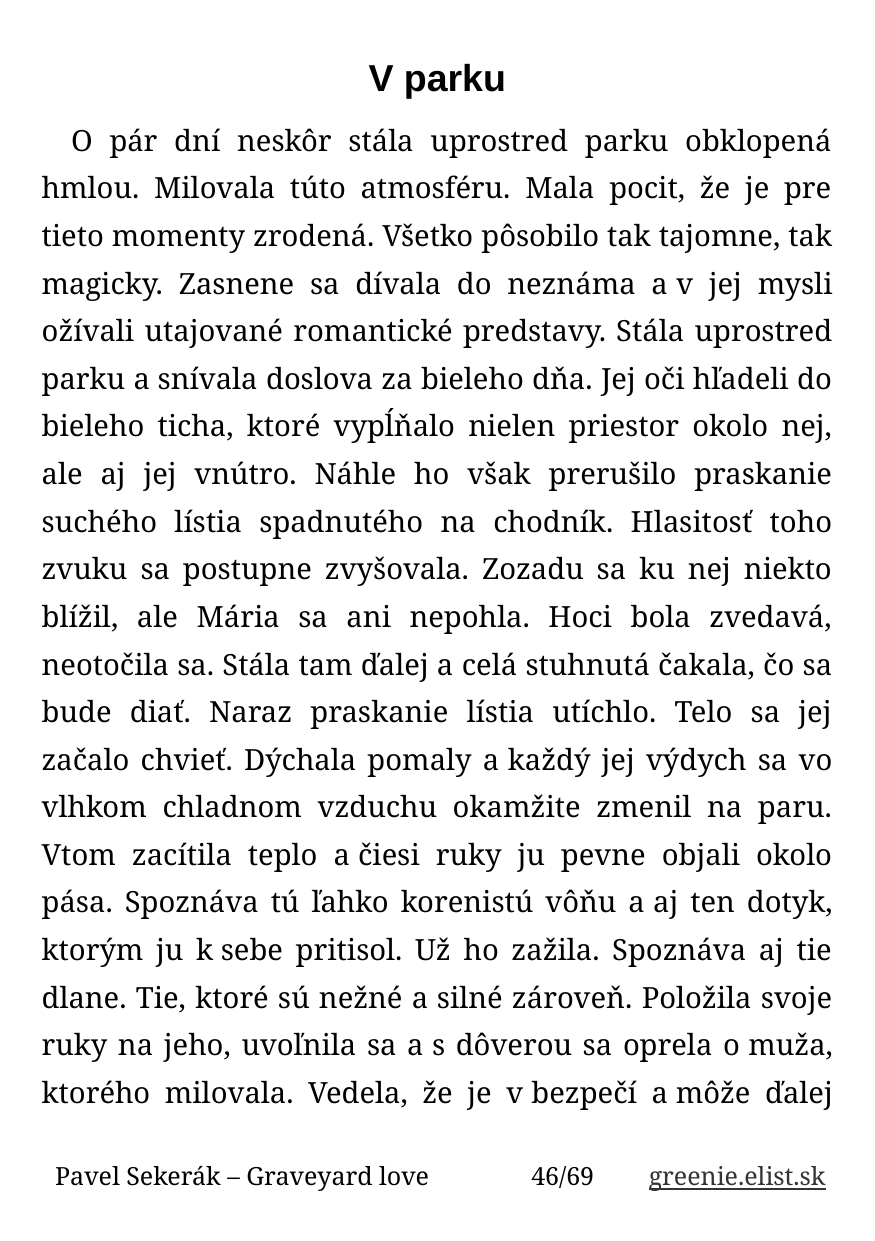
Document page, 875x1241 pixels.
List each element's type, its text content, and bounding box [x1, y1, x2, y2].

text O pár dní neskôr stála uprostred parku obklopená hmlou. Milovala túto atmosféru. Mala pocit, že je pre tieto momenty zrodená. Všetko pôsobilo tak tajomne, tak magicky. Zasnene sa dívala do neznáma a v jej mysli ožívali utajované romantické predstavy. Stála uprostred parku a snívala doslova za bieleho dňa. Jej oči hľadeli do bieleho ticha, ktoré vypĺňalo nielen priestor okolo nej, ale aj jej vnútro. Náhle ho však prerušilo praskanie suchého lístia spadnutého na chodník. Hlasitosť toho zvuku sa postupne zvyšovala. Zozadu sa ku nej niekto blížil, ale Mária sa ani nepohla. Hoci bola zvedavá, neotočila sa. Stála tam ďalej a celá stuhnutá čakala, čo sa bude diať. Naraz praskanie lístia utíchlo. Telo sa jej začalo chvieť. Dýchala pomaly a každý jej výdych sa vo vlhkom chladnom vzduchu okamžite zmenil na paru. Vtom zacítila teplo a čiesi ruky ju pevne objali okolo pása. Spoznáva tú ľahko korenistú vôňu a aj ten dotyk, ktorým ju k sebe pritisol. Už ho zažila. Spoznáva aj tie dlane. Tie, ktoré sú nežné a silné zároveň. Položila svoje ruky na jeho, uvoľnila sa a s dôverou sa oprela o muža, ktorého milovala. Vedela, že je v bezpečí a môže ďalej [41, 120, 833, 1112]
subtitle V parku [41, 56, 833, 99]
